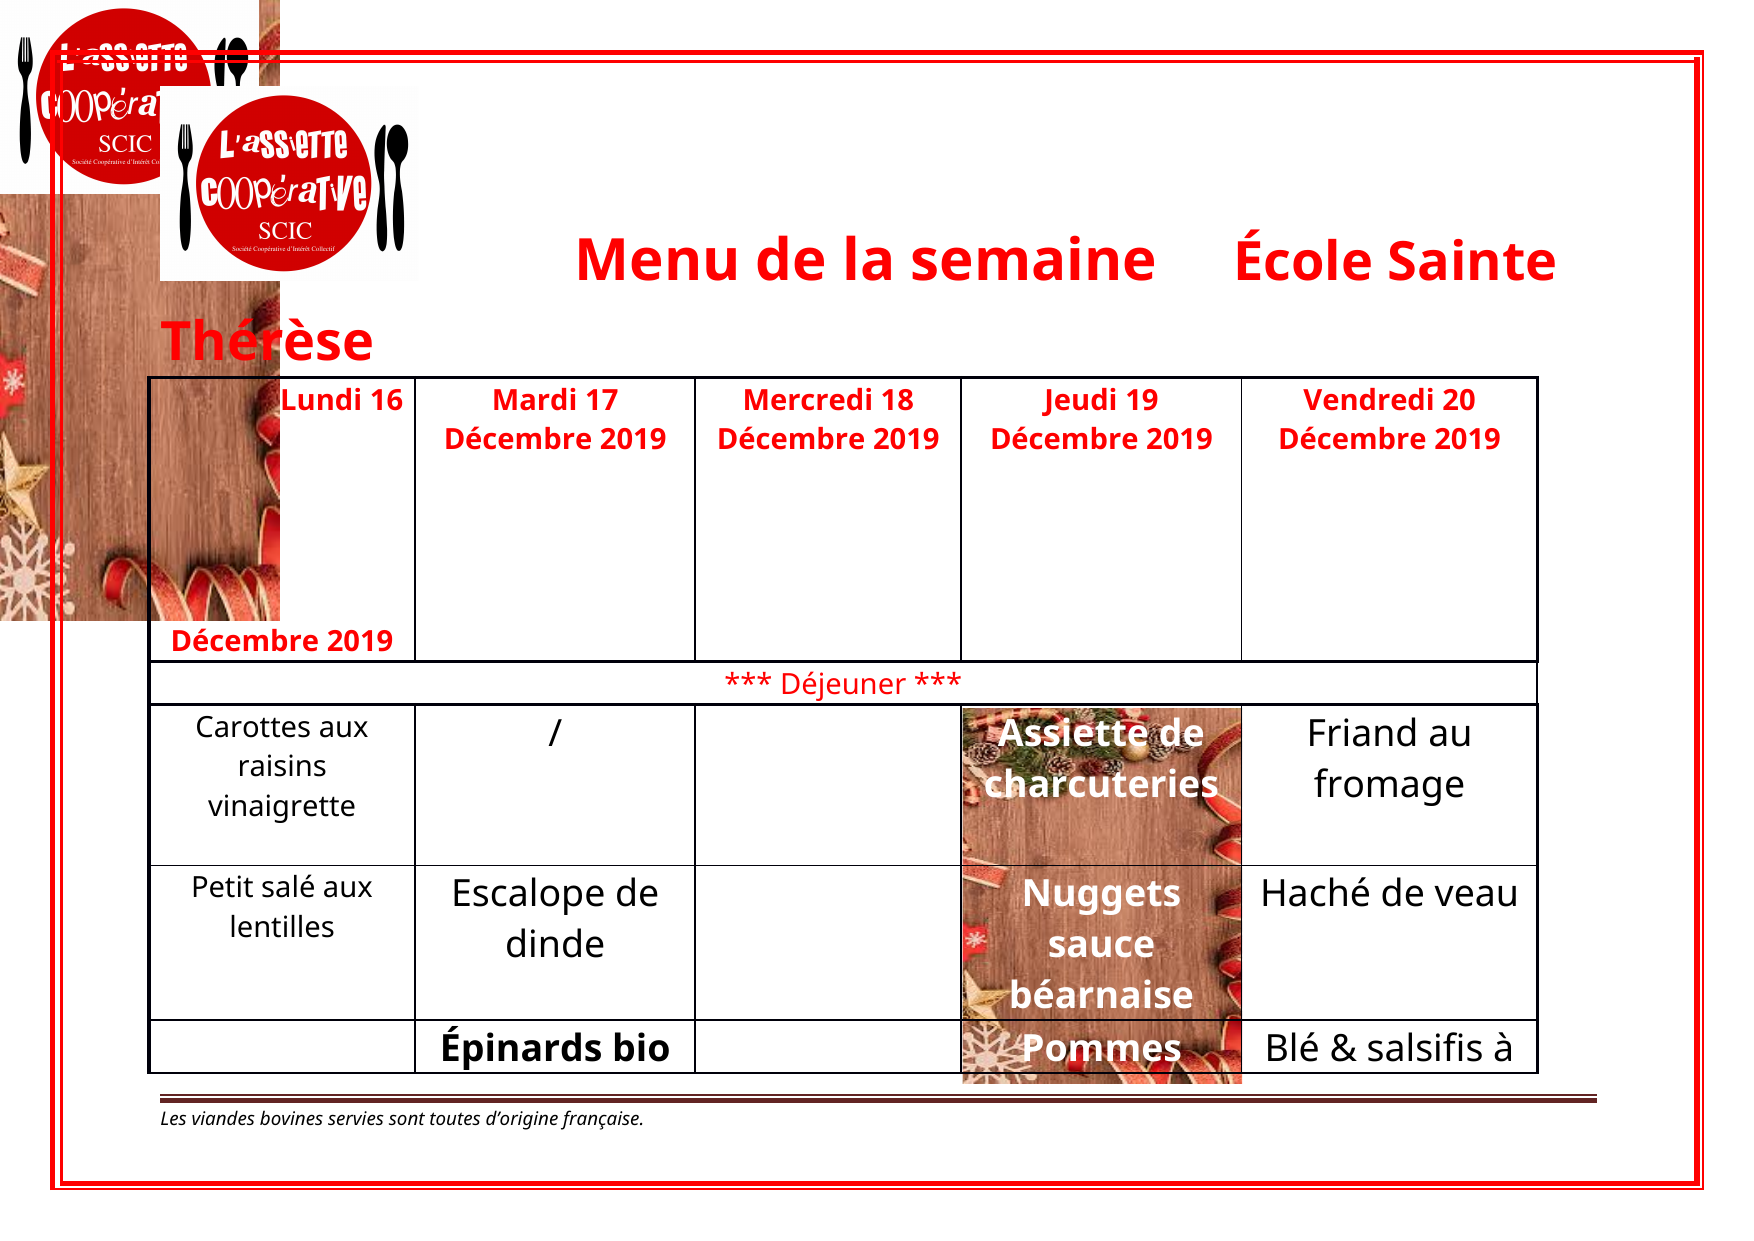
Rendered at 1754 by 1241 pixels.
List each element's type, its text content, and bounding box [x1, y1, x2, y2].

picture [55, 55, 280, 621]
table_header Mardi 17 Décembre 2019 [416, 379, 694, 660]
table_cell Carottes aux raisins vinaigrette [151, 706, 414, 865]
table_cell [151, 1021, 414, 1072]
table_cell [696, 866, 960, 1019]
table_cell [696, 1021, 960, 1072]
table_cell Friand au fromage [1242, 706, 1536, 865]
picture [151, 379, 280, 621]
picture [962, 866, 1241, 1019]
picture [63, 63, 419, 621]
table_cell Petit salé aux lentilles [151, 866, 414, 1019]
picture [962, 1021, 1241, 1072]
table_cell Épinards bio [416, 1021, 694, 1072]
picture [962, 1074, 1243, 1084]
picture [962, 708, 1241, 865]
table_cell Haché de veau [1243, 866, 1536, 1019]
table_header Lundi 16 Décembre 2019 [151, 379, 414, 660]
table_cell / [416, 706, 694, 865]
table_header Vendredi 20 Décembre 2019 [1242, 379, 1536, 660]
table_cell Blé & salsifis à [1243, 1021, 1536, 1072]
table_cell [696, 706, 960, 865]
table_header Mercredi 18 Décembre 2019 [696, 379, 960, 660]
table_cell Escalope de dinde [416, 866, 694, 1019]
table_header Jeudi 19 Décembre 2019 [962, 379, 1241, 660]
table_cell *** Déjeuner *** [151, 663, 1536, 703]
picture [0, 0, 280, 621]
